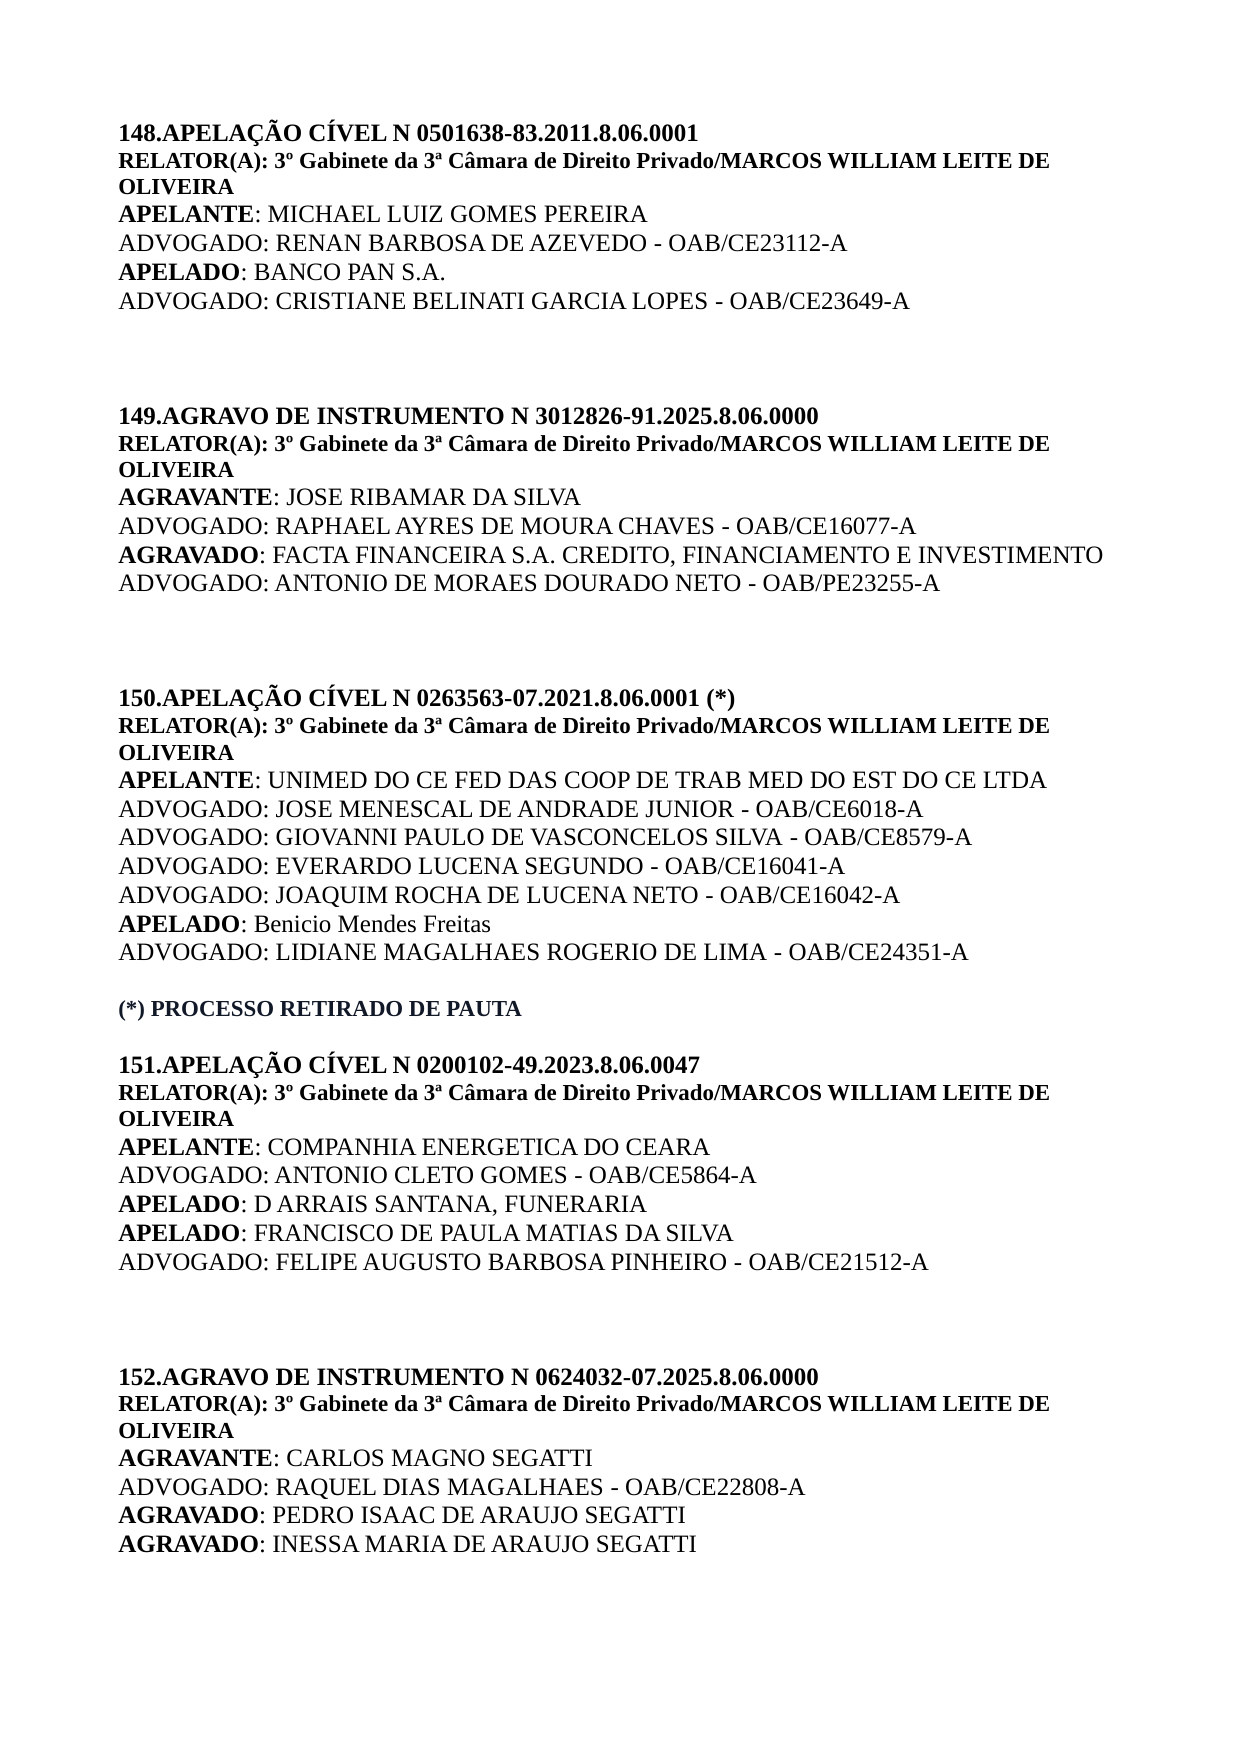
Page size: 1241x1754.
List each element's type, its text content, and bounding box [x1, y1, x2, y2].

text 148.APELAÇÃO CÍVEL N 0501638-83.2011.8.06.0001 RELATOR(A): 3º Gabinete da 3ª Câmara de Direito Privado/MARCOS WILLIAM LEITE DE OLIVEIRA APELANTE: MICHAEL LUIZ GOMES PEREIRA ADVOGADO: RENAN BARBOSA DE AZEVEDO - OAB/CE23112-A APELADO: BANCO PAN S.A. ADVOGADO: CRISTIANE BELINATI GARCIA LOPES - OAB/CE23649-A 149.AGRAVO DE INSTRUMENTO N 3012826-91.2025.8.06.0000 RELATOR(A): 3º Gabinete da 3ª Câmara de Direito Privado/MARCOS WILLIAM LEITE DE OLIVEIRA AGRAVANTE: JOSE RIBAMAR DA SILVA ADVOGADO: RAPHAEL AYRES DE MOURA CHAVES - OAB/CE16077-A AGRAVADO: FACTA FINANCEIRA S.A. CREDITO, FINANCIAMENTO E INVESTIMENTO ADVOGADO: ANTONIO DE MORAES DOURADO NETO - OAB/PE23255-A 150.APELAÇÃO CÍVEL N 0263563-07.2021.8.06.0001 (*) RELATOR(A): 3º Gabinete da 3ª Câmara de Direito Privado/MARCOS WILLIAM LEITE DE OLIVEIRA APELANTE: UNIMED DO CE FED DAS COOP DE TRAB MED DO EST DO CE LTDA ADVOGADO: JOSE MENESCAL DE ANDRADE JUNIOR - OAB/CE6018-A ADVOGADO: GIOVANNI PAULO DE VASCONCELOS SILVA - OAB/CE8579-A ADVOGADO: EVERARDO LUCENA SEGUNDO - OAB/CE16041-A ADVOGADO: JOAQUIM ROCHA DE LUCENA NETO - OAB/CE16042-A APELADO: Benicio Mendes Freitas ADVOGADO: LIDIANE MAGALHAES ROGERIO DE LIMA - OAB/CE24351-A (*) PROCESSO RETIRADO DE PAUTA 151.APELAÇÃO CÍVEL N 0200102-49.2023.8.06.0047 RELATOR(A): 3º Gabinete da 3ª Câmara de Direito Privado/MARCOS WILLIAM LEITE DE OLIVEIRA APELANTE: COMPANHIA ENERGETICA DO CEARA ADVOGADO: ANTONIO CLETO GOMES - OAB/CE5864-A APELADO: D ARRAIS SANTANA, FUNERARIA APELADO: FRANCISCO DE PAULA MATIAS DA SILVA ADVOGADO: FELIPE AUGUSTO BARBOSA PINHEIRO - OAB/CE21512-A 152.AGRAVO DE INSTRUMENTO N 0624032-07.2025.8.06.0000 RELATOR(A): 3º Gabinete da 3ª Câmara de Direito Privado/MARCOS WILLIAM LEITE DE OLIVEIRA AGRAVANTE: CARLOS MAGNO SEGATTI ADVOGADO: RAQUEL DIAS MAGALHAES - OAB/CE22808-A AGRAVADO: PEDRO ISAAC DE ARAUJO SEGATTI AGRAVADO: INESSA MARIA DE ARAUJO SEGATTI [118, 118, 1122, 1616]
